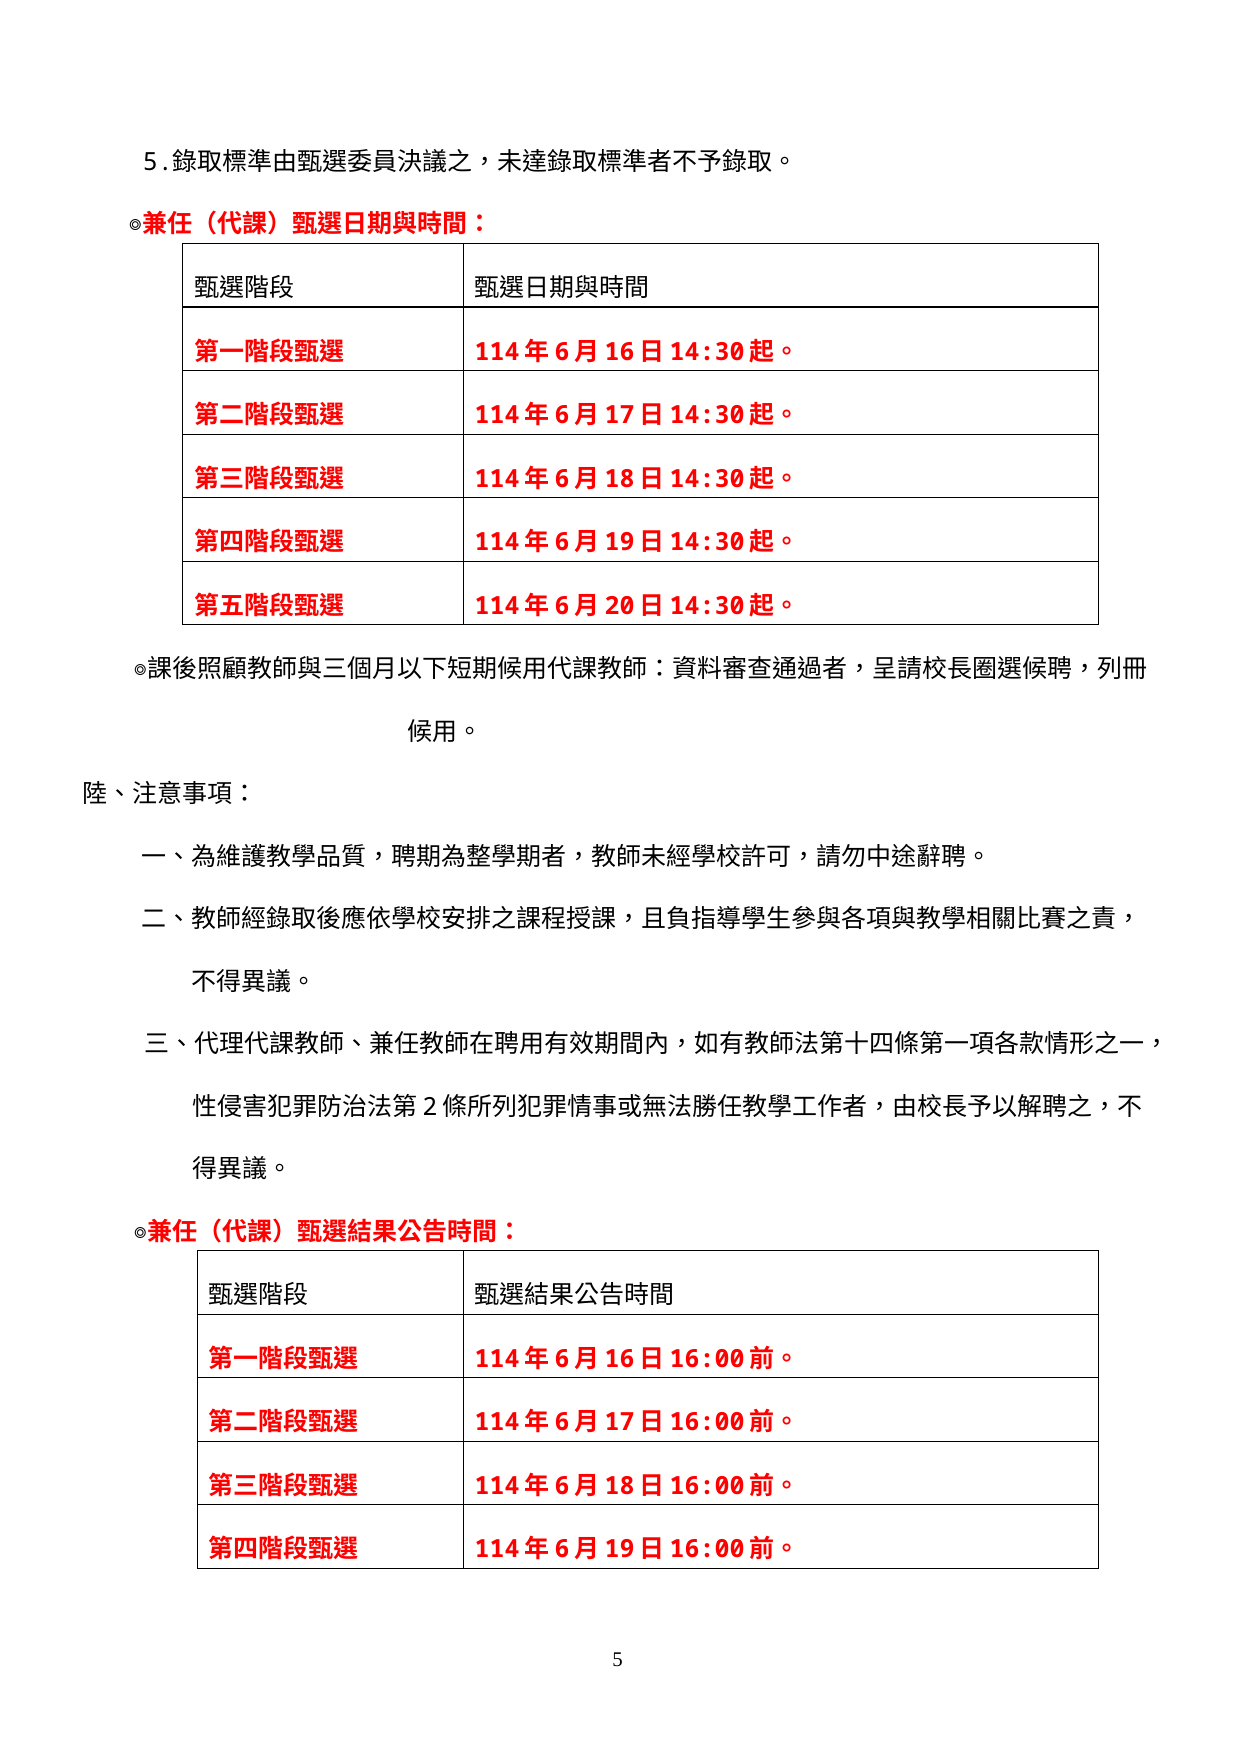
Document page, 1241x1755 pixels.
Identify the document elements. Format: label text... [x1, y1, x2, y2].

table_cell 114年6月16日14:30起。 [464, 308, 1098, 370]
table_cell 第三階段甄選 [198, 1442, 463, 1504]
text 二、教師經錄取後應依學校安排之課程授課，且負指導學生參與各項與教學相關比賽之責，不得異議。 [141, 875, 1152, 1000]
table_header 甄選階段 [198, 1251, 463, 1314]
table_cell 114年6月18日16:00前。 [464, 1442, 1098, 1504]
table_cell 114年6月19日16:00前。 [464, 1505, 1098, 1568]
text 一、為維護教學品質，聘期為整學期者，教師未經學校許可，請勿中途辭聘。 [141, 813, 1152, 875]
table_cell 114年6月20日14:30起。 [464, 562, 1098, 624]
table_cell 114年6月19日14:30起。 [464, 498, 1098, 561]
text ◎課後照顧教師與三個月以下短期候用代課教師：資料審查通過者，呈請校長圈選候聘，列冊候用。 [133, 625, 1152, 750]
text ◎兼任（代課）甄選結果公告時間： [83, 1188, 1152, 1250]
text 陸、注意事項： [83, 750, 1152, 813]
table_cell 第一階段甄選 [183, 308, 463, 370]
table_cell 第四階段甄選 [183, 498, 463, 561]
table_cell 114年6月16日16:00前。 [464, 1315, 1098, 1377]
table_cell 第二階段甄選 [183, 371, 463, 433]
table_cell 114年6月17日14:30起。 [464, 371, 1098, 433]
text 三、代理代課教師、兼任教師在聘用有效期間內，如有教師法第十四條第一項各款情形之一，性侵害犯罪防治法第2條所列犯罪情事或無法勝任教學工作者，由校長予以解聘之，不得異議。 [144, 1000, 1152, 1188]
table_cell 114年6月17日16:00前。 [464, 1378, 1098, 1441]
table_cell 114年6月18日14:30起。 [464, 435, 1098, 497]
table_cell 第五階段甄選 [183, 562, 463, 624]
table_header 甄選結果公告時間 [464, 1251, 1098, 1314]
table_header 甄選日期與時間 [464, 244, 1098, 306]
text 5.錄取標準由甄選委員決議之，未達錄取標準者不予錄取。 [83, 118, 1152, 180]
table_cell 第三階段甄選 [183, 435, 463, 497]
table_cell 第四階段甄選 [198, 1505, 463, 1568]
table_header 甄選階段 [183, 244, 463, 306]
table_cell 第一階段甄選 [198, 1315, 463, 1377]
text ◎兼任（代課）甄選日期與時間： [83, 180, 1152, 243]
table_cell 第二階段甄選 [198, 1378, 463, 1441]
